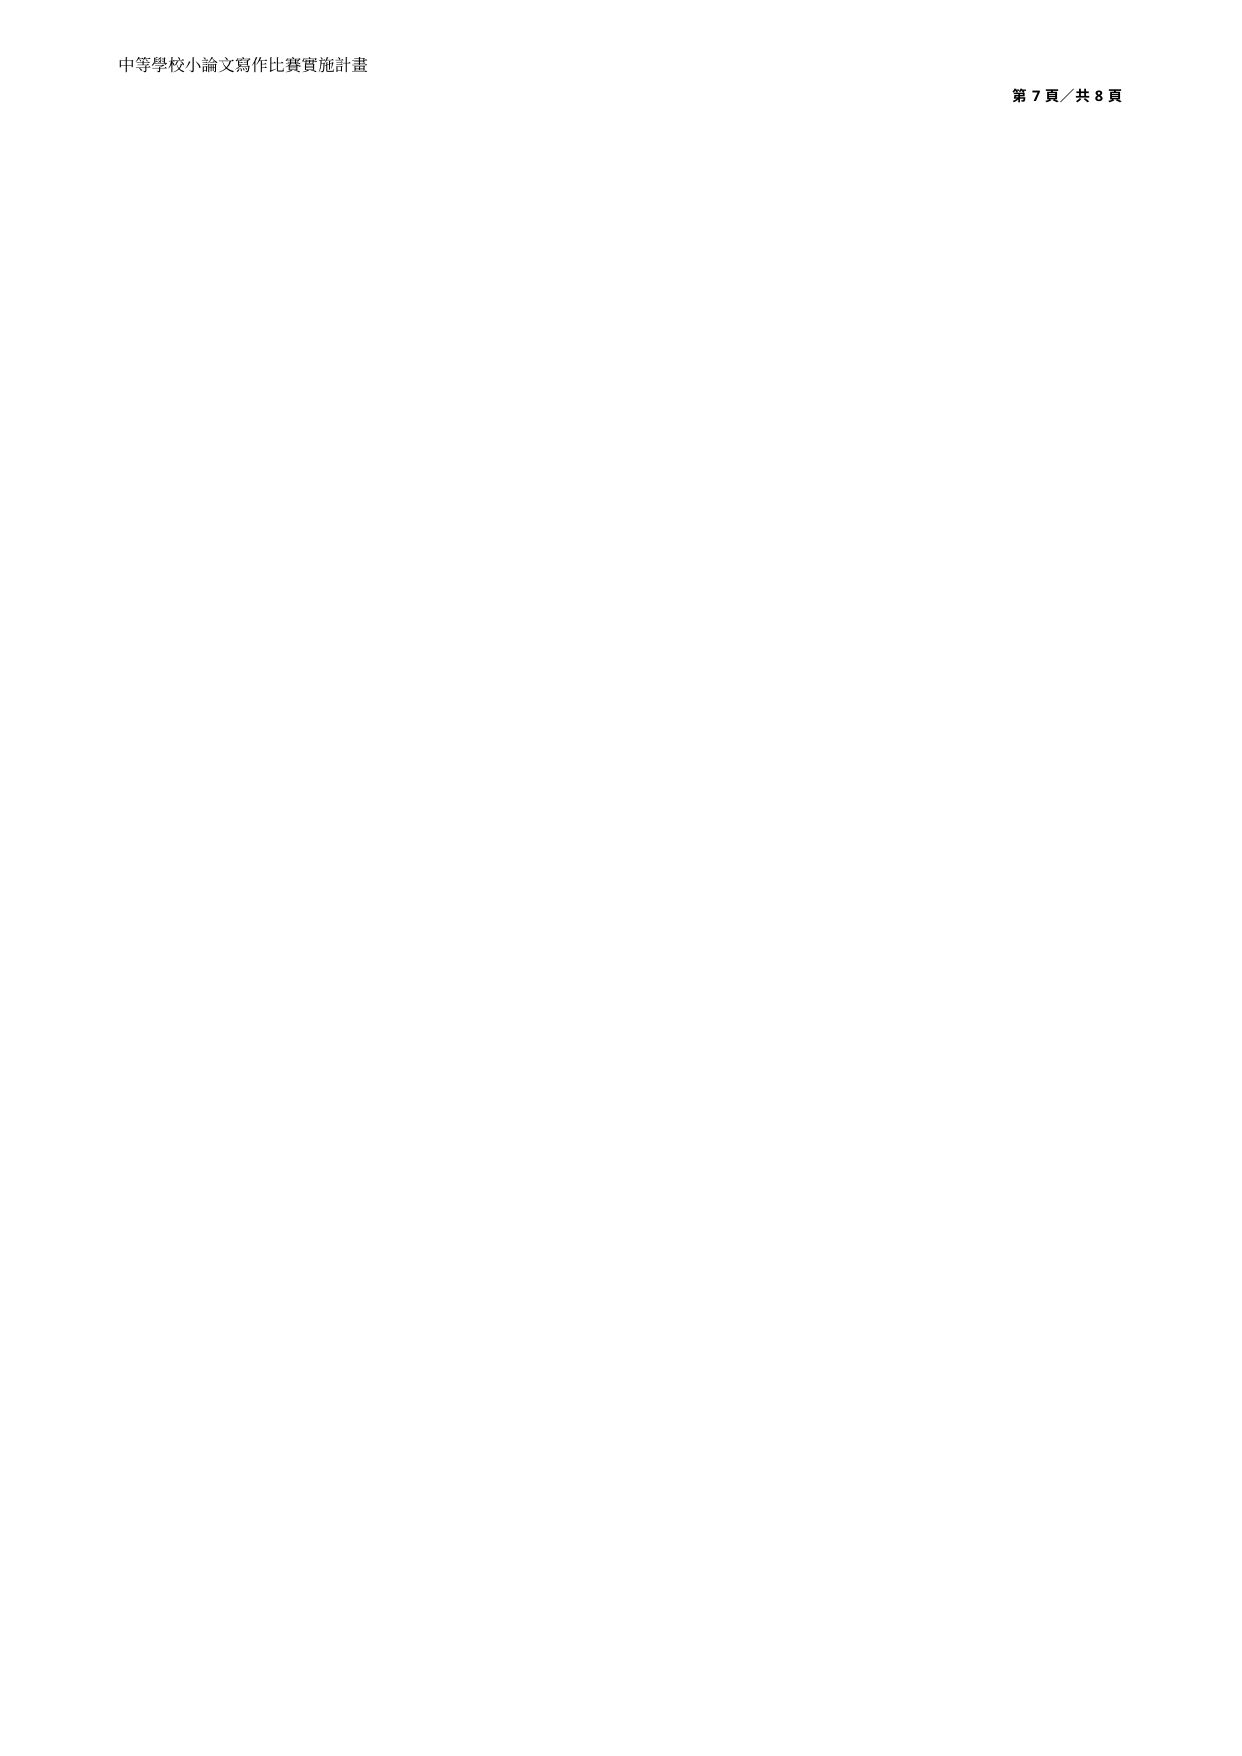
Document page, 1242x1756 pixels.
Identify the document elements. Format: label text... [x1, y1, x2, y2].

text 第 7 頁／共 8 頁 [1012, 84, 1171, 105]
text 中等學校小論文寫作比賽實施計畫 [118, 52, 518, 76]
